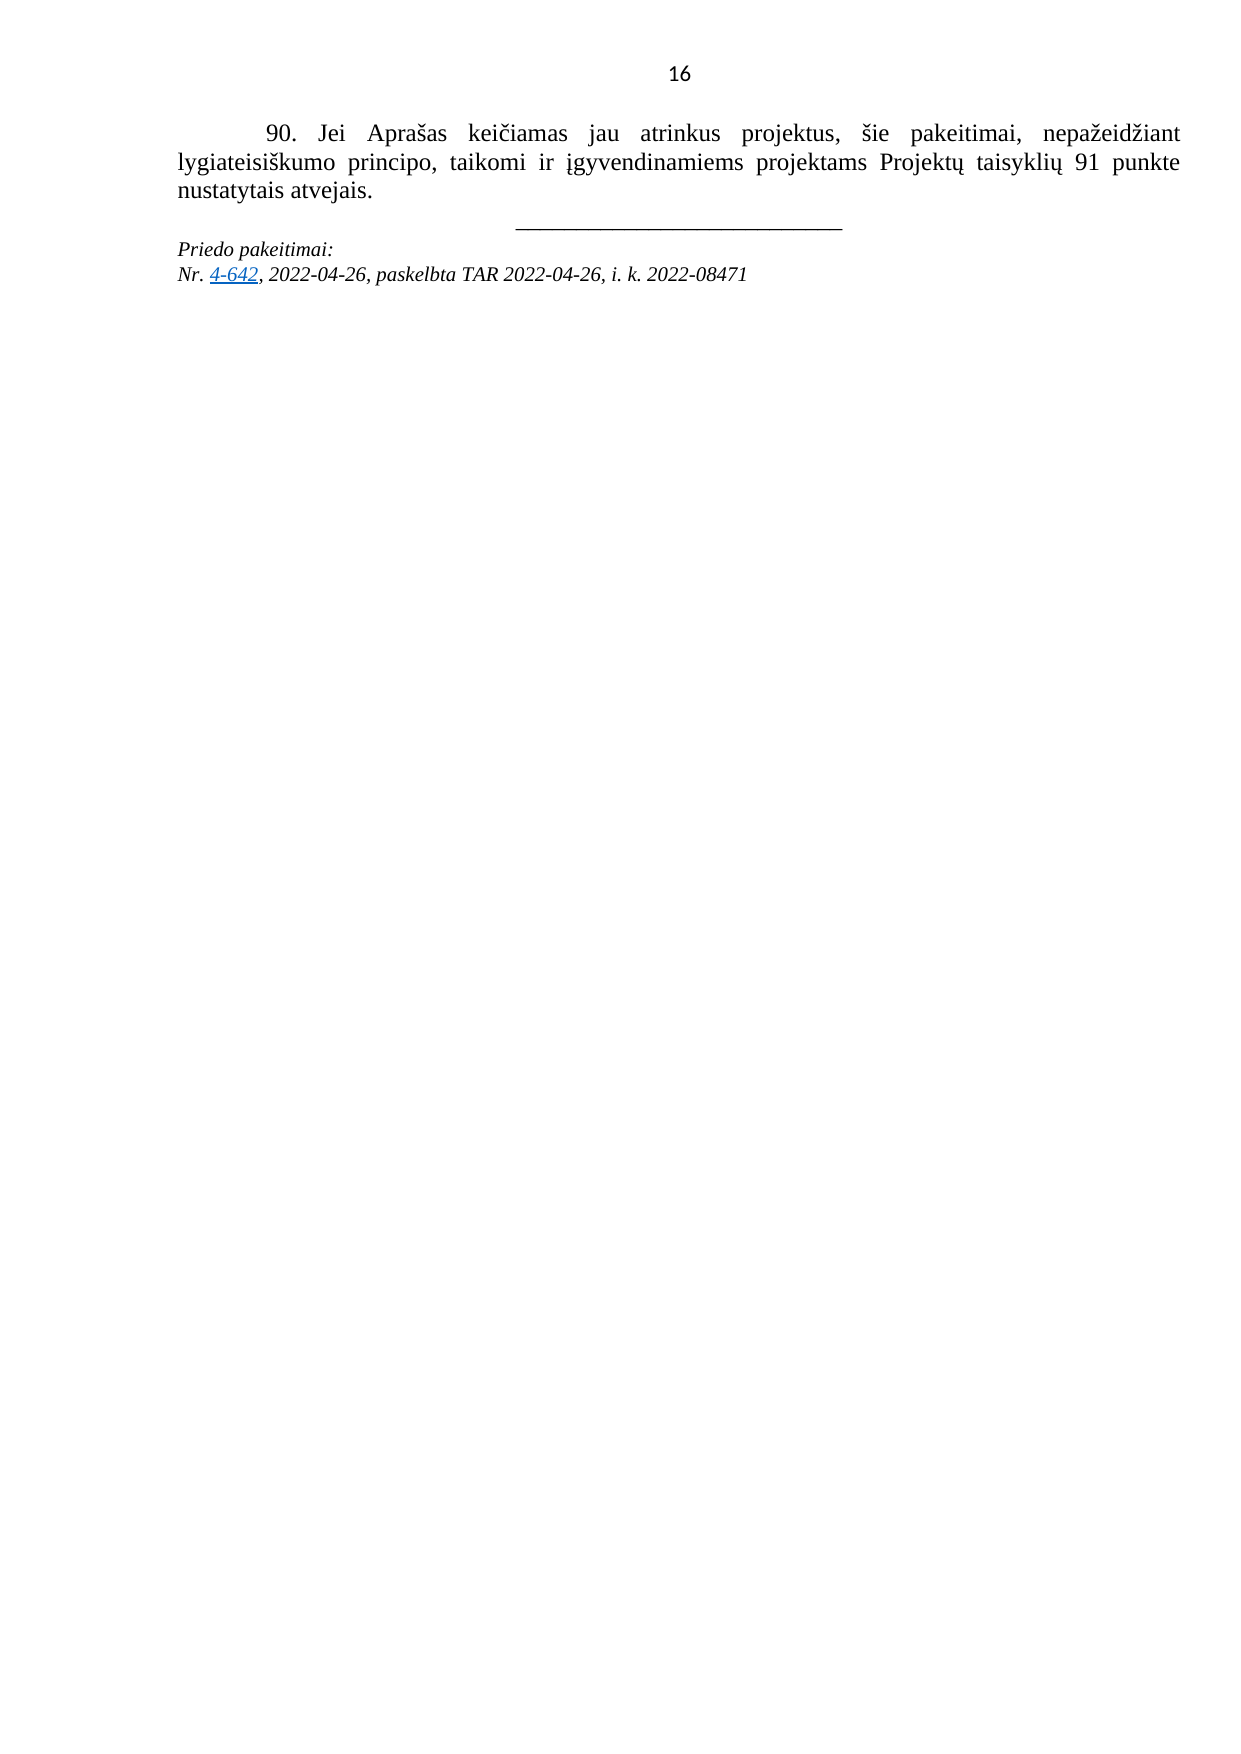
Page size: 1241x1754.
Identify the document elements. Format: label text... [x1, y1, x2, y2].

text 90. Jei Aprašas keičiamas jau atrinkus projektus, šie pakeitimai, nepažeidžiant lygiateisiškumo principo, taikomi ir įgyvendinamiems projektams Projektų taisyklių 91 punkte nustatytais atvejais. [177, 118, 1181, 204]
text ___________________________ [177, 204, 1181, 233]
text Nr. 4-642, 2022-04-26, paskelbta TAR 2022-04-26, i. k. 2022-08471 [177, 261, 1181, 286]
text Priedo pakeitimai: [177, 237, 1181, 261]
